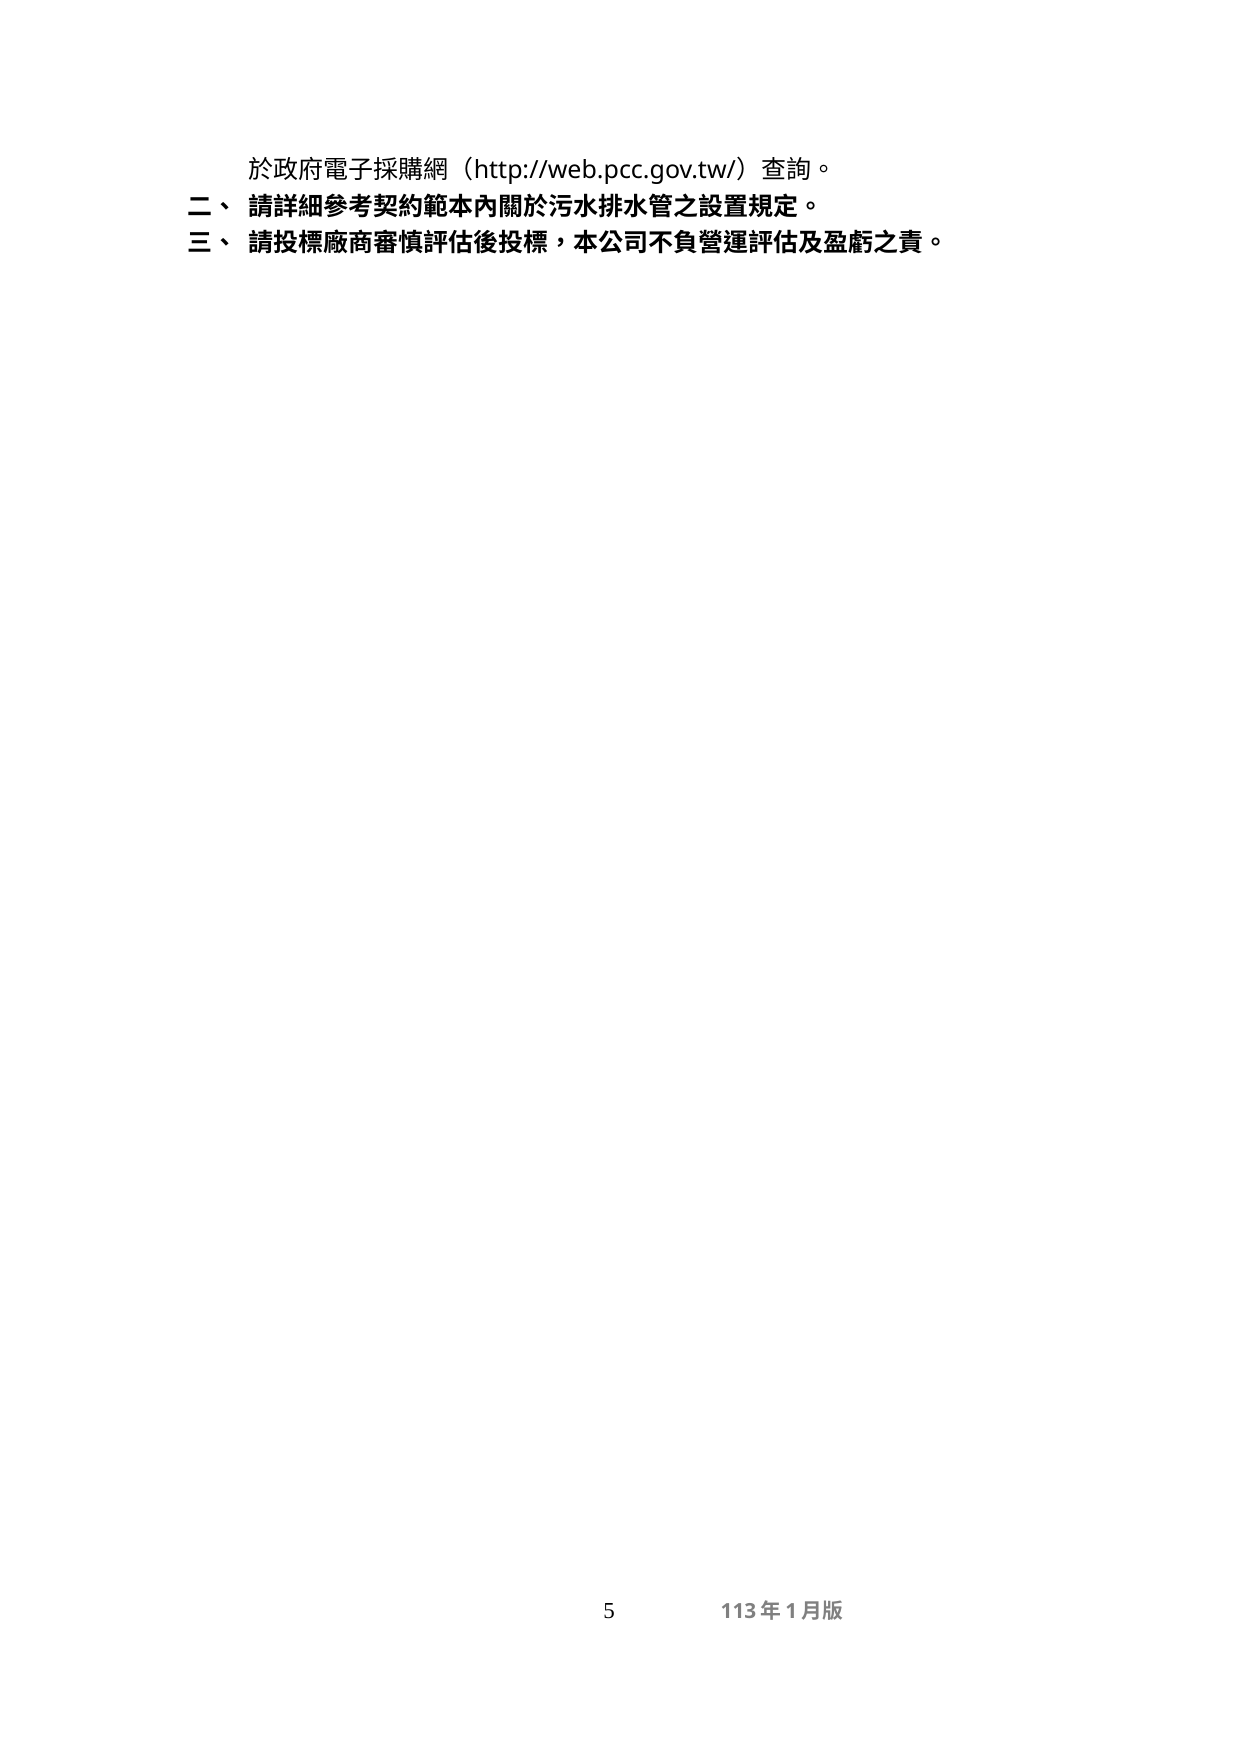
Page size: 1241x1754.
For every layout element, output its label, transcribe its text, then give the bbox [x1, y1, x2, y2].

list 於政府電子採購網（http://web.pcc.gov.tw/）查詢。 [187, 150, 1053, 186]
list 請詳細參考契約範本內關於污水排水管之設置規定。 [187, 186, 1053, 222]
list 請投標廠商審慎評估後投標，本公司不負營運評估及盈虧之責。 [187, 222, 1053, 259]
